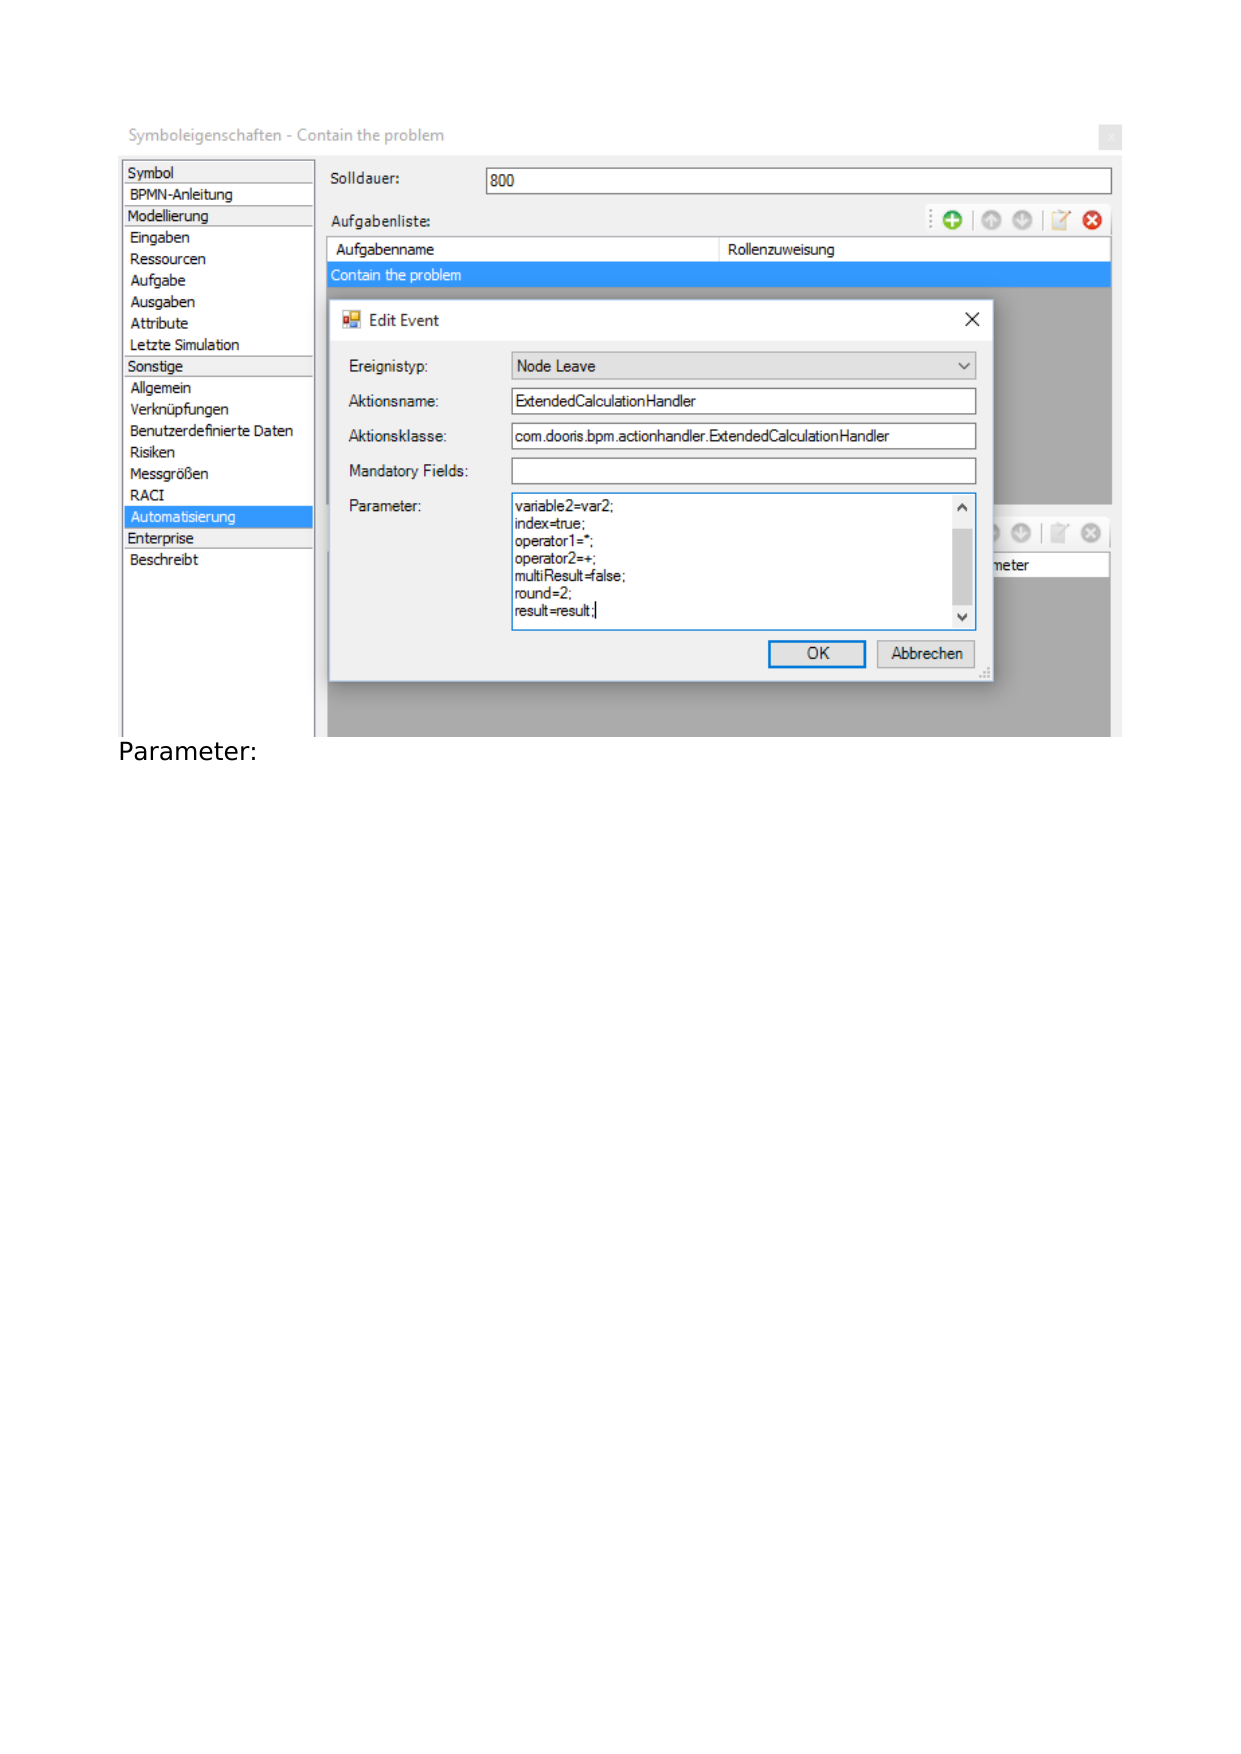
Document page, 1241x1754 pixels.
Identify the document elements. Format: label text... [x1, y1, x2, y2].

text Parameter: [118, 737, 1122, 766]
picture [118, 118, 1123, 737]
